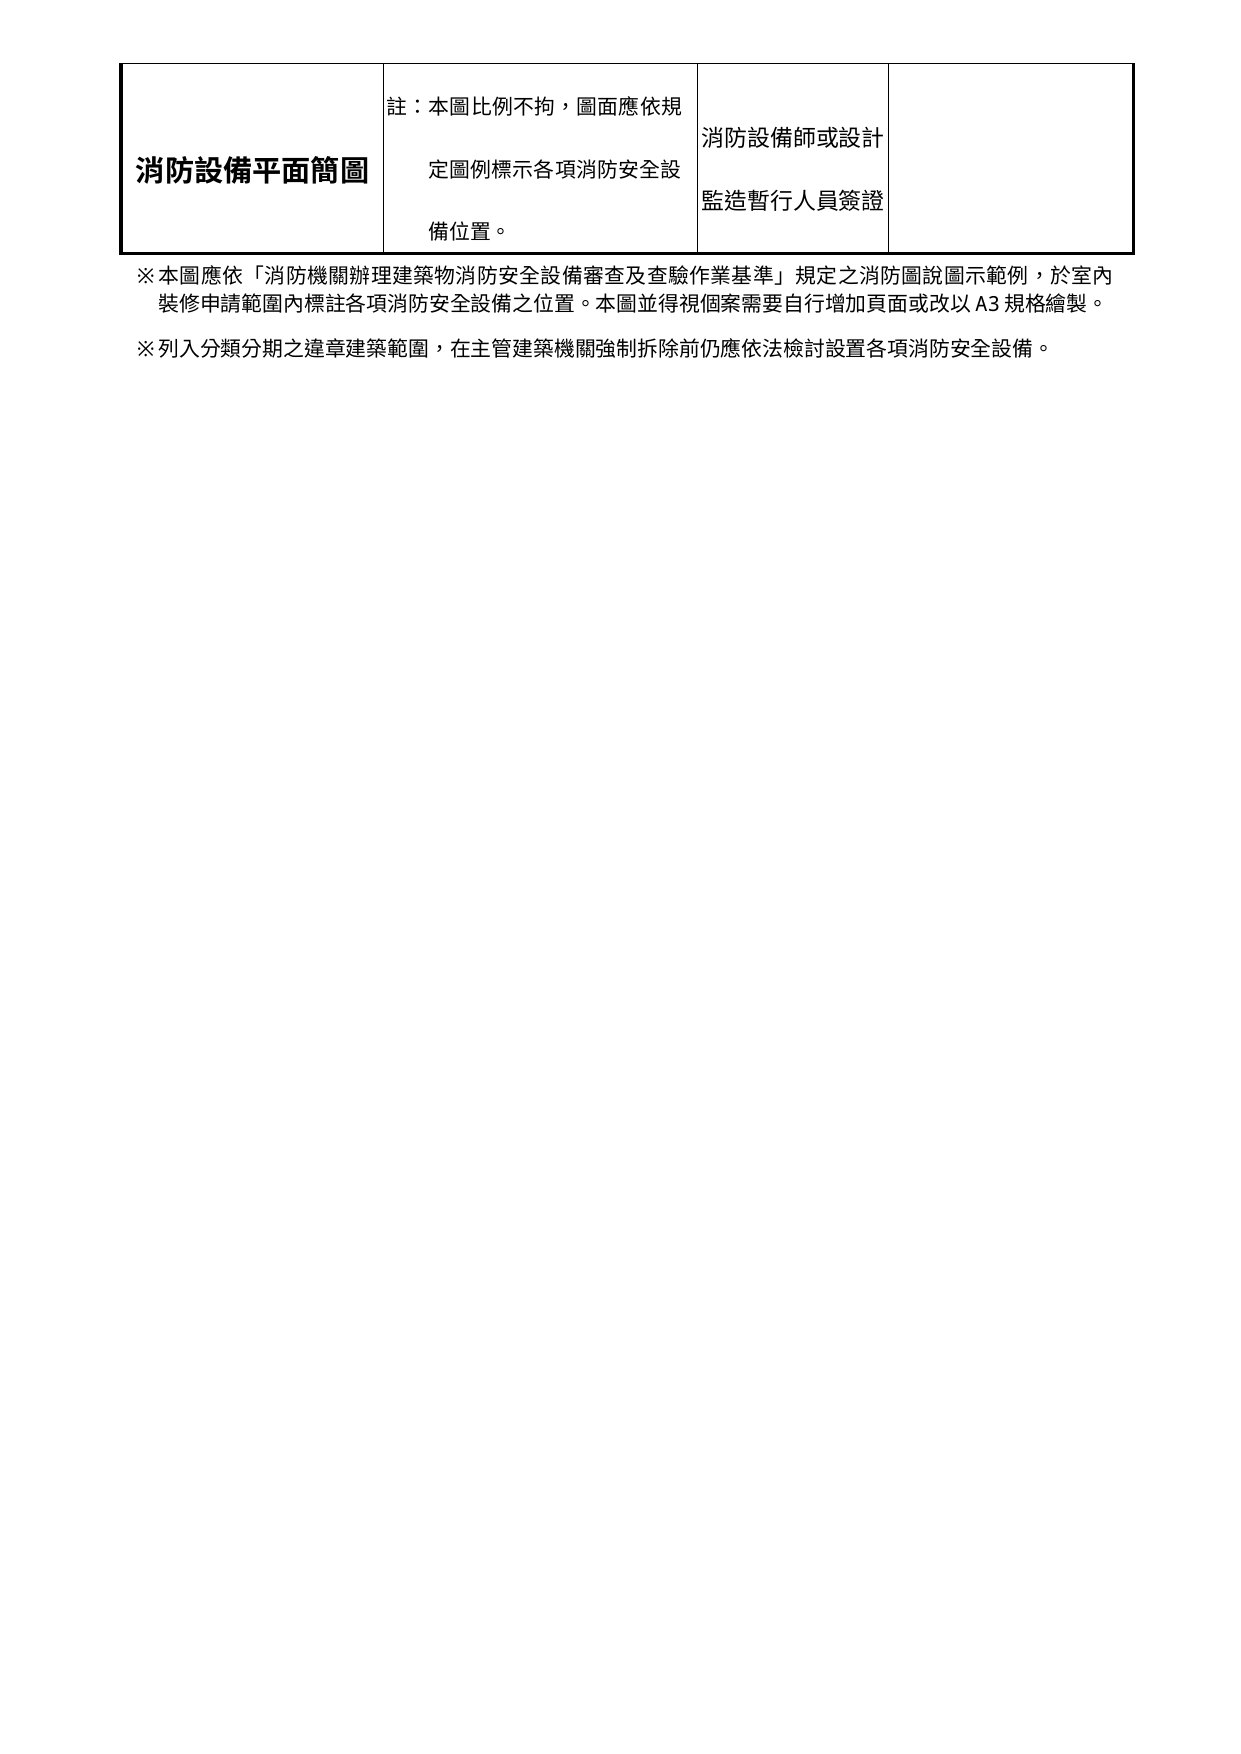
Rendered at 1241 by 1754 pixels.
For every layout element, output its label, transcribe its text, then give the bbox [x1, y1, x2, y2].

text ※列入分類分期之違章建築範圍，在主管建築機關強制拆除前仍應依法檢討設置各項消防安全設備。 [133, 336, 1116, 360]
table_cell 註：本圖比例不拘，圖面應依規定圖例標示各項消防安全設備位置。 [384, 64, 697, 252]
text ※本圖應依「消防機關辦理建築物消防安全設備審查及查驗作業基準」規定之消防圖說圖示範例，於室內裝修申請範圍內標註各項消防安全設備之位置。本圖並得視個案需要自行增加頁面或改以A3規格繪製。 [133, 262, 1116, 316]
table_cell [889, 64, 1132, 252]
table_cell 消防設備平面簡圖 [123, 64, 383, 252]
table_cell 消防設備師或設計監造暫行人員簽證 [698, 64, 888, 252]
